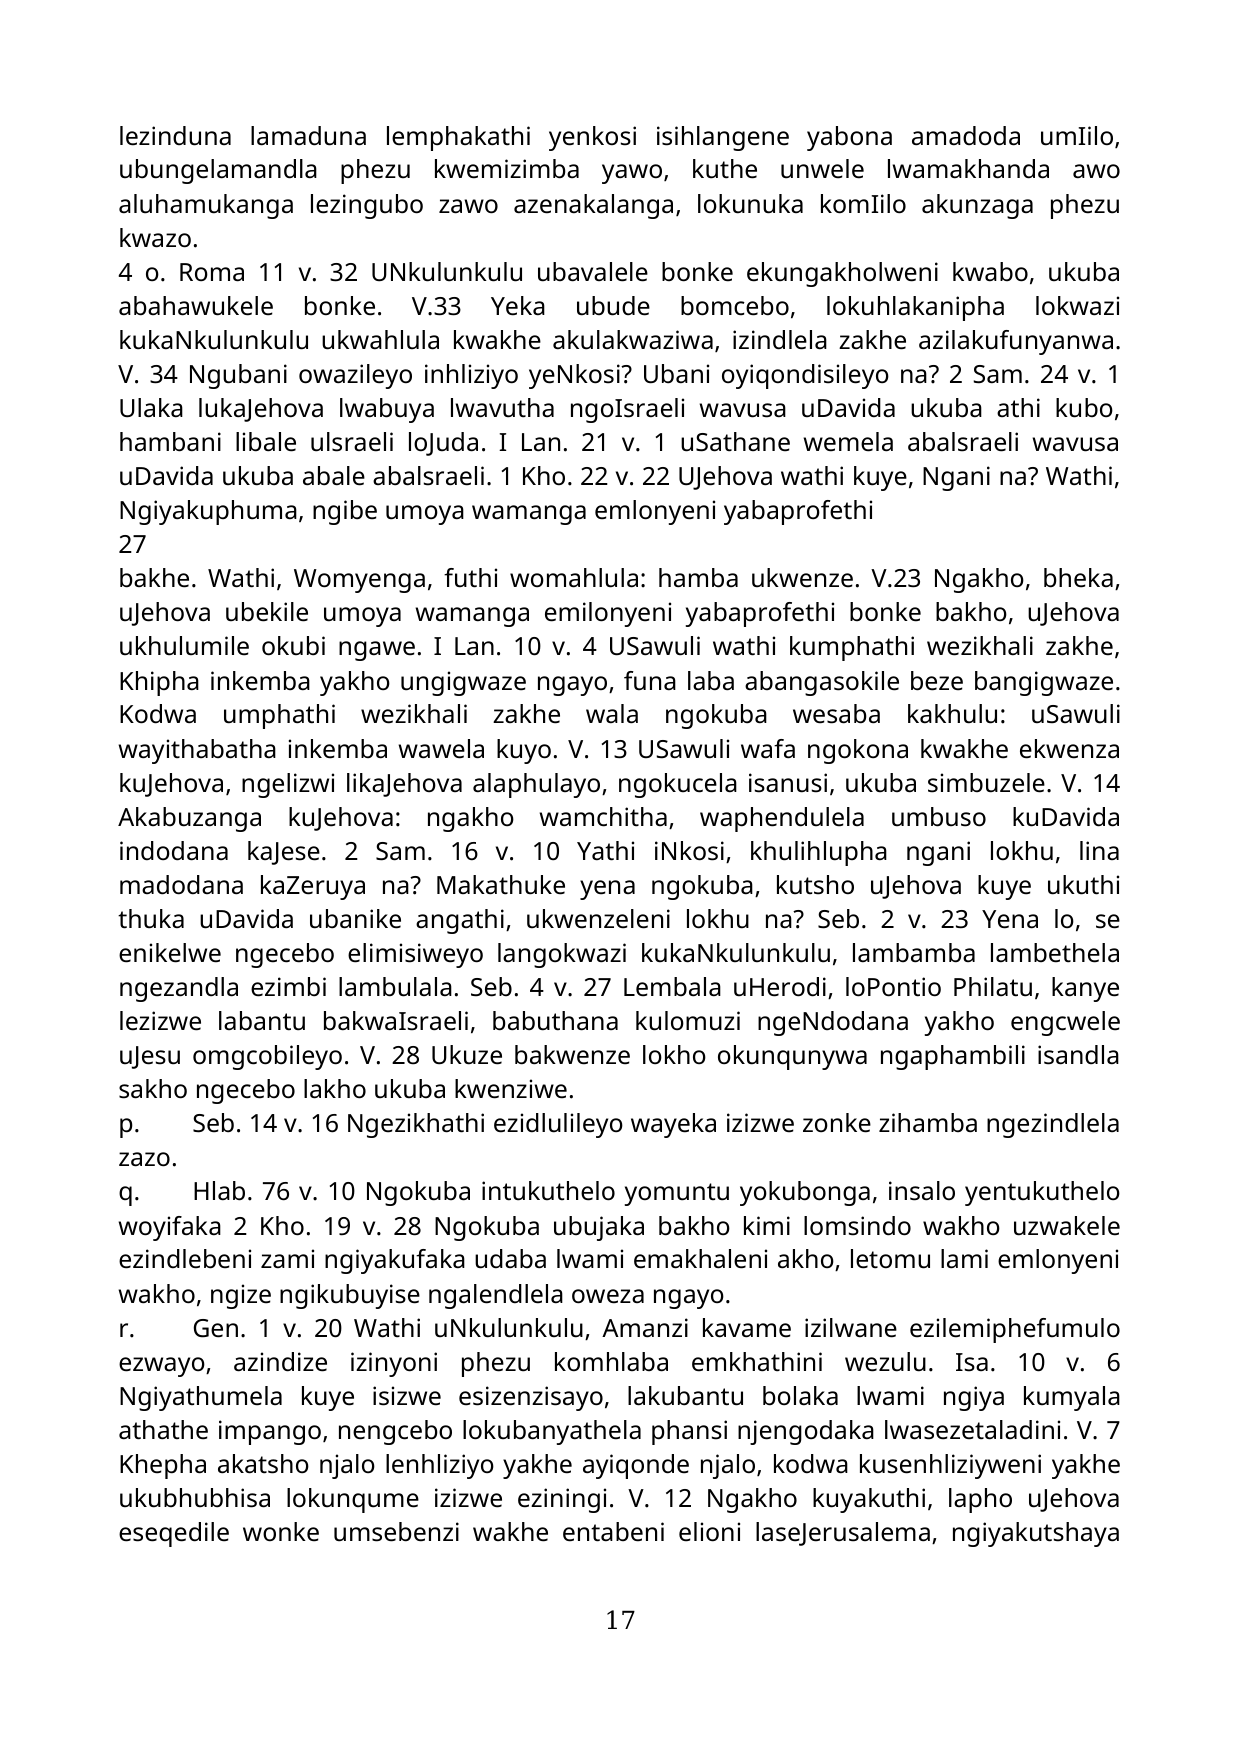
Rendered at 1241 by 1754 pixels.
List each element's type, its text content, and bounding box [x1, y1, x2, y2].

text 27 [118, 527, 1122, 561]
text r. Gen. 1 v. 20 Wathi uNkulunkulu, Amanzi kavame izilwane ezilemiphefumulo ezwayo, azindize izinyoni phezu komhlaba emkhathini wezulu. Isa. 10 v. 6 Ngiyathumela kuye isizwe esizenzisayo, lakubantu bolaka lwami ngiya kumyala athathe impango, nengcebo lokubanyathela phansi njengodaka lwasezetaladini. V. 7 Khepha akatsho njalo lenhliziyo yakhe ayiqonde njalo, kodwa kusenhliziyweni yakhe ukubhubhisa lokunqume izizwe eziningi. V. 12 Ngakho kuyakuthi, lapho uJehova eseqedile wonke umsebenzi wakhe entabeni elioni laseJerusalema, ngiyakutshaya [118, 1310, 1122, 1549]
text q. Hlab. 76 v. 10 Ngokuba intukuthelo yomuntu yokubonga, insalo yentukuthelo woyifaka 2 Kho. 19 v. 28 Ngokuba ubujaka bakho kimi lomsindo wakho uzwakele ezindlebeni zami ngiyakufaka udaba lwami emakhaleni akho, letomu lami emlonyeni wakho, ngize ngikubuyise ngalendlela oweza ngayo. [118, 1174, 1122, 1310]
text bakhe. Wathi, Womyenga, futhi womahlula: hamba ukwenze. V.23 Ngakho, bheka, uJehova ubekile umoya wamanga emilonyeni yabaprofethi bonke bakho, uJehova ukhulumile okubi ngawe. I Lan. 10 v. 4 USawuli wathi kumphathi wezikhali zakhe, Khipha inkemba yakho ungigwaze ngayo, funa laba abangasokile beze bangigwaze. Kodwa umphathi wezikhali zakhe wala ngokuba wesaba kakhulu: uSawuli wayithabatha inkemba wawela kuyo. V. 13 USawuli wafa ngokona kwakhe ekwenza kuJehova, ngelizwi likaJehova alaphulayo, ngokucela isanusi, ukuba simbuzele. V. 14 Akabuzanga kuJehova: ngakho wamchitha, waphendulela umbuso kuDavida indodana kaJese. 2 Sam. 16 v. 10 Yathi iNkosi, khulihlupha ngani lokhu, lina madodana kaZeruya na? Makathuke yena ngokuba, kutsho uJehova kuye ukuthi thuka uDavida ubanike angathi, ukwenzeleni lokhu na? Seb. 2 v. 23 Yena lo, se enikelwe ngecebo elimisiweyo langokwazi kukaNkulunkulu, lambamba lambethela ngezandla ezimbi lambulala. Seb. 4 v. 27 Lembala uHerodi, loPontio Philatu, kanye lezizwe labantu bakwaIsraeli, babuthana kulomuzi ngeNdodana yakho engcwele uJesu omgcobileyo. V. 28 Ukuze bakwenze lokho okunqunywa ngaphambili isandla sakho ngecebo lakho ukuba kwenziwe. [118, 561, 1122, 1106]
text lezinduna lamaduna lemphakathi yenkosi isihlangene yabona amadoda umIilo, ubungelamandla phezu kwemizimba yawo, kuthe unwele lwamakhanda awo aluhamukanga lezingubo zawo azenakalanga, lokunuka komIilo akunzaga phezu kwazo. [118, 118, 1122, 254]
text 4 o. Roma 11 v. 32 UNkulunkulu ubavalele bonke ekungakholweni kwabo, ukuba abahawukele bonke. V.33 Yeka ubude bomcebo, lokuhlakanipha lokwazi kukaNkulunkulu ukwahlula kwakhe akulakwaziwa, izindlela zakhe azilakufunyanwa. V. 34 Ngubani owazileyo inhliziyo yeNkosi? Ubani oyiqondisileyo na? 2 Sam. 24 v. 1 Ulaka lukaJehova lwabuya lwavutha ngoIsraeli wavusa uDavida ukuba athi kubo, hambani libale ulsraeli loJuda. I Lan. 21 v. 1 uSathane wemela abalsraeli wavusa uDavida ukuba abale abalsraeli. 1 Kho. 22 v. 22 UJehova wathi kuye, Ngani na? Wathi, Ngiyakuphuma, ngibe umoya wamanga emlonyeni yabaprofethi [118, 254, 1122, 527]
text p. Seb. 14 v. 16 Ngezikhathi ezidlulileyo wayeka izizwe zonke zihamba ngezindlela zazo. [118, 1106, 1122, 1174]
